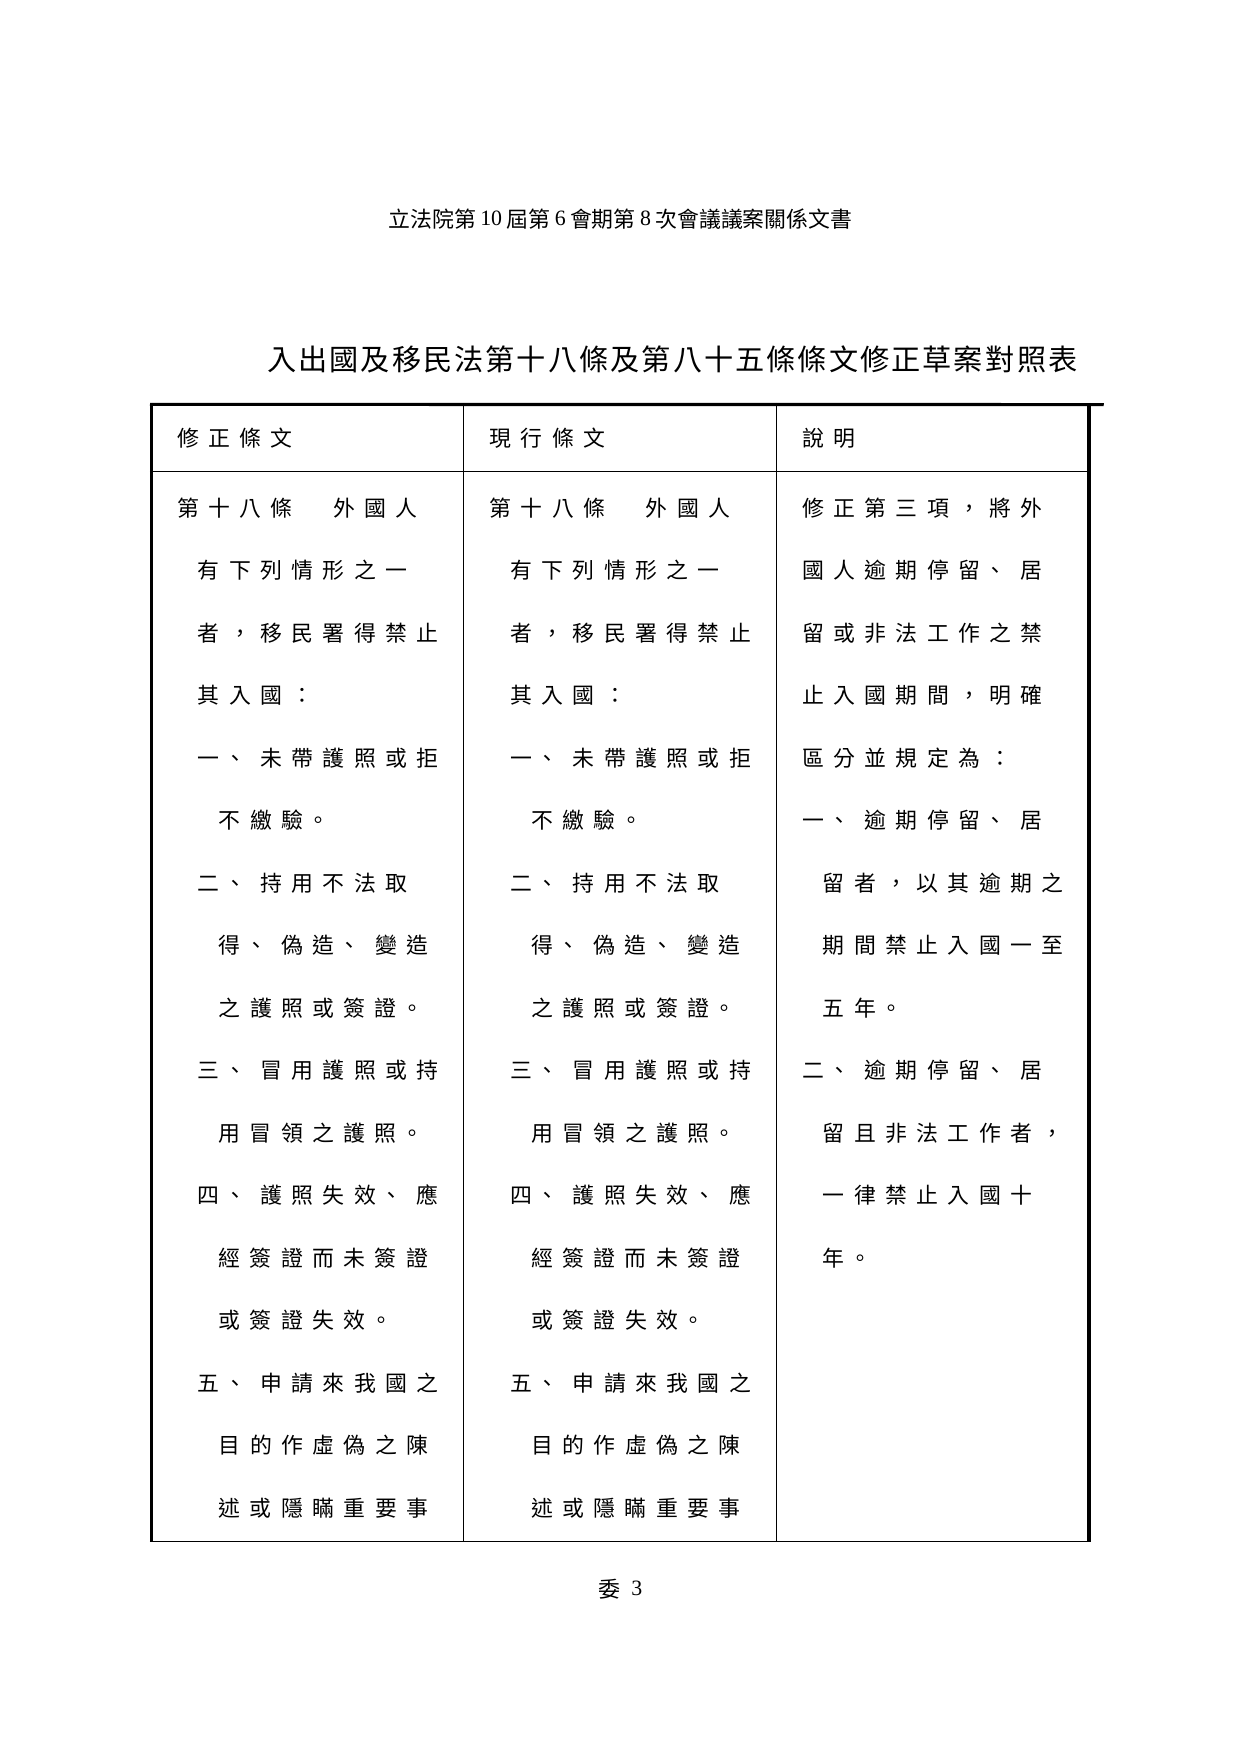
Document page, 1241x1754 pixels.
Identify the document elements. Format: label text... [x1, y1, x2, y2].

table_cell 第十八條 外國人有下列情形之一者，移民署得禁止其入國： 一、未帶護照或拒不繳驗。 二、持用不法取得、偽造、變造之護照或簽證。 三、冒用護照或持用冒領之護照。 四、護照失效、應經簽證而未簽證或簽證失效。 五、申請來我國之目的作虛偽之陳述或隱瞞重要事 [153, 472, 463, 1541]
table_header 入出國及移民法第十八條及第八十五條條文修正草案對照表 [151, 313, 1089, 403]
table_cell 修正第三項，將外國人逾期停留、居留或非法工作之禁止入國期間，明確區分並規定為： 一、逾期停留、居留者，以其逾期之期間禁止入國一至五年。 二、逾期停留、居留且非法工作者，一律禁止入國十年。 [777, 472, 1087, 1541]
table_cell 說明 [777, 407, 1087, 471]
table_cell 修正條文 [153, 406, 463, 471]
table_cell 現行條文 [464, 407, 776, 471]
table_cell 第十八條 外國人有下列情形之一者，移民署得禁止其入國： 一、未帶護照或拒不繳驗。 二、持用不法取得、偽造、變造之護照或簽證。 三、冒用護照或持用冒領之護照。 四、護照失效、應經簽證而未簽證或簽證失效。 五、申請來我國之目的作虛偽之陳述或隱瞞重要事 [464, 472, 776, 1541]
